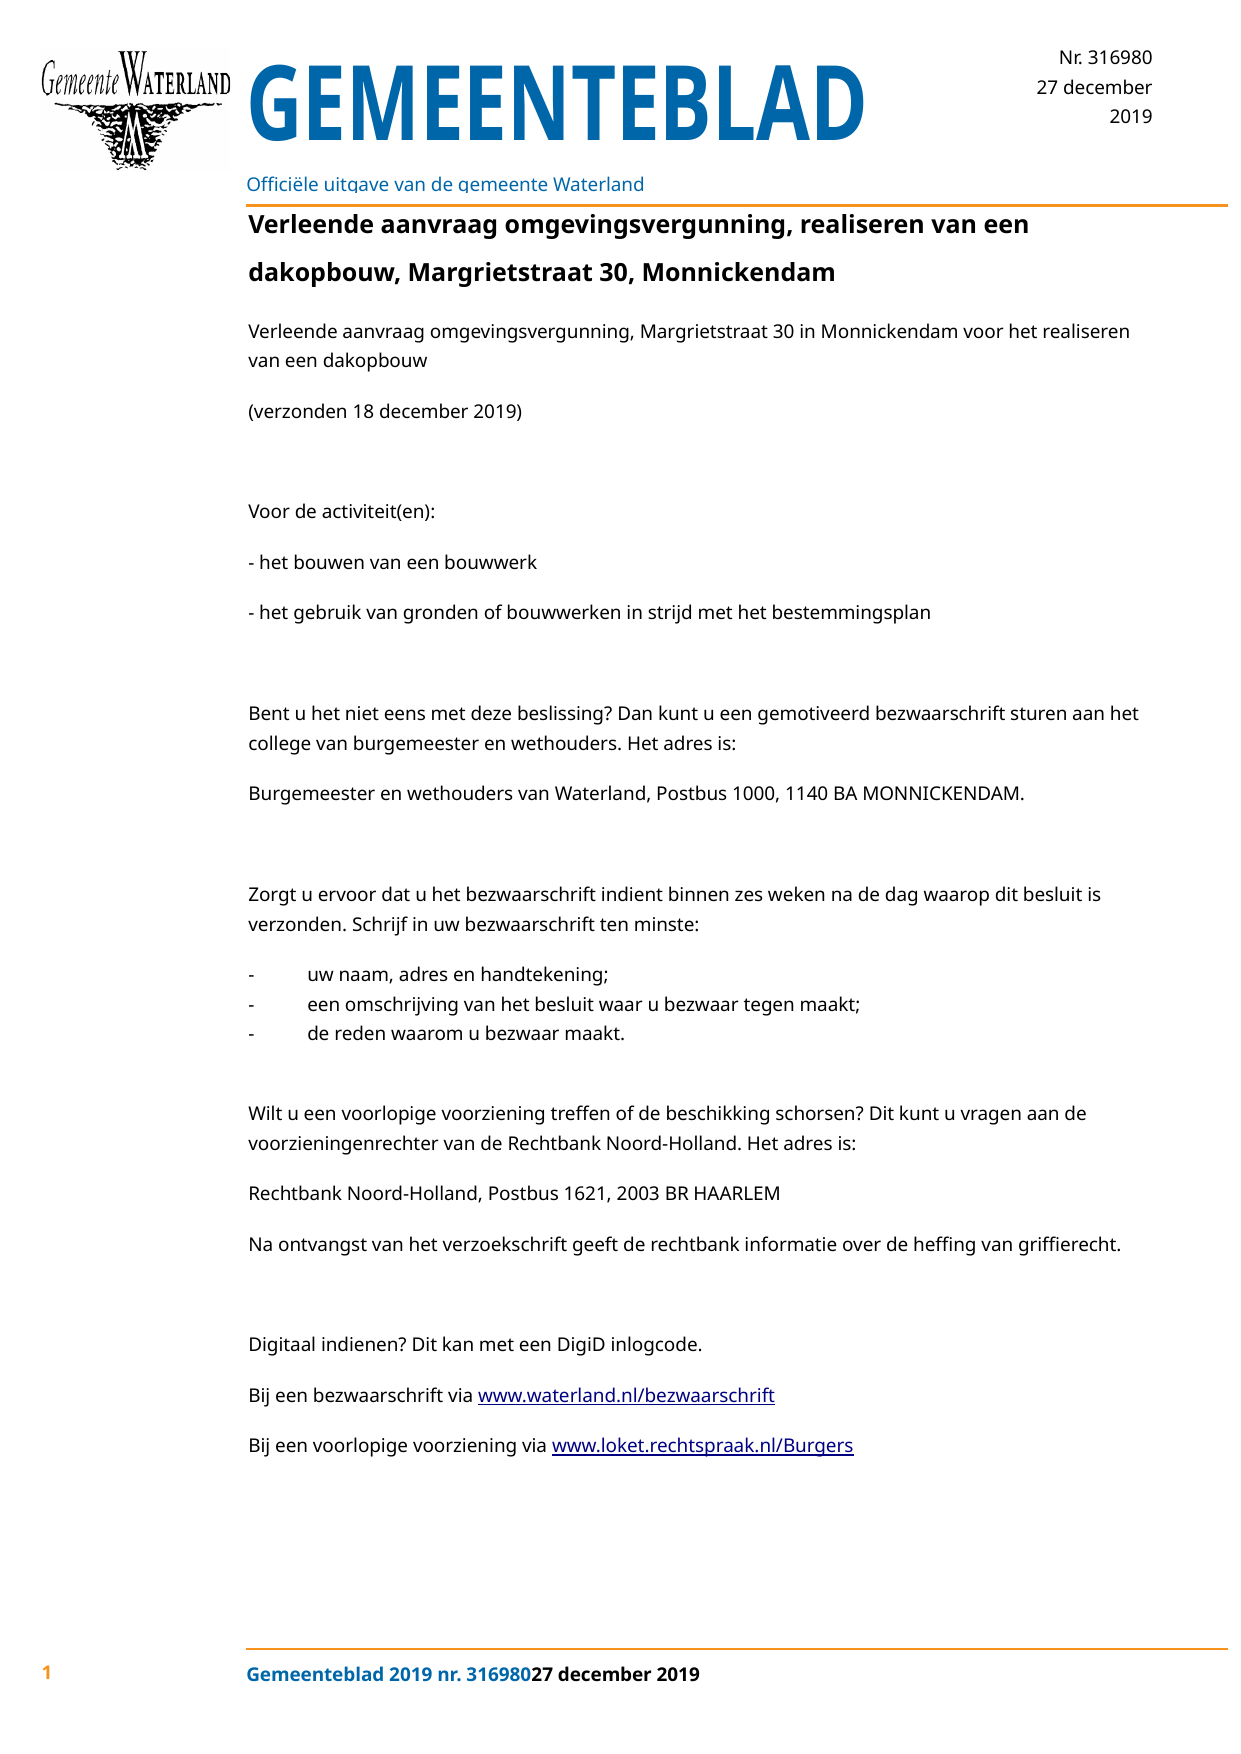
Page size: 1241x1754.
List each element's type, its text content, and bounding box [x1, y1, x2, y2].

text Zorgt u ervoor dat u het bezwaarschrift indient binnen zes weken na de dag waarop dit besluit is verzonden. Schrijf in uw bezwaarschrift ten minste: [248, 881, 1152, 937]
text Bij een voorlopige voorziening via www.loket.rechtspraak.nl/Burgers [248, 1432, 1152, 1458]
list uw naam, adres en handtekening; [248, 961, 1152, 987]
text Voor de activiteit(en): [248, 499, 1152, 524]
picture [41, 47, 231, 172]
text Na ontvangst van het verzoekschrift geeft de rechtbank informatie over de heffing van griffierecht. [248, 1231, 1152, 1257]
text Verleende aanvraag omgevingsvergunning, Margrietstraat 30 in Monnickendam voor het realiseren van een dakopbouw [248, 318, 1152, 373]
text - het gebruik van gronden of bouwwerken in strijd met het bestemmingsplan [248, 599, 1152, 625]
text Digitaal indienen? Dit kan met een DigiD inlogcode. [248, 1332, 1152, 1357]
list de reden waarom u bezwaar maakt. [248, 1020, 1152, 1046]
text Burgemeester en wethouders van Waterland, Postbus 1000, 1140 BA MONNICKENDAM. [248, 780, 1152, 806]
text - het bouwen van een bouwwerk [248, 549, 1152, 575]
text Wilt u een voorlopige voorziening treffen of de beschikking schorsen? Dit kunt u vragen aan de voorzieningenrechter van de Rechtbank Noord-Holland. Het adres is: [248, 1100, 1152, 1156]
text Verleende aanvraag omgevingsvergunning, realiseren van een dakopbouw, Margrietstraat 30, Monnickendam [248, 207, 1152, 288]
text Rechtbank Noord-Holland, Postbus 1621, 2003 BR HAARLEM [248, 1180, 1152, 1206]
list een omschrijving van het besluit waar u bezwaar tegen maakt; [248, 991, 1152, 1017]
text Bent u het niet eens met deze beslissing? Dan kunt u een gemotiveerd bezwaarschrift sturen aan het college van burgemeester en wethouders. Het adres is: [248, 700, 1152, 756]
text Bij een bezwaarschrift via www.waterland.nl/bezwaarschrift [248, 1382, 1152, 1408]
text (verzonden 18 december 2019) [248, 398, 1152, 424]
